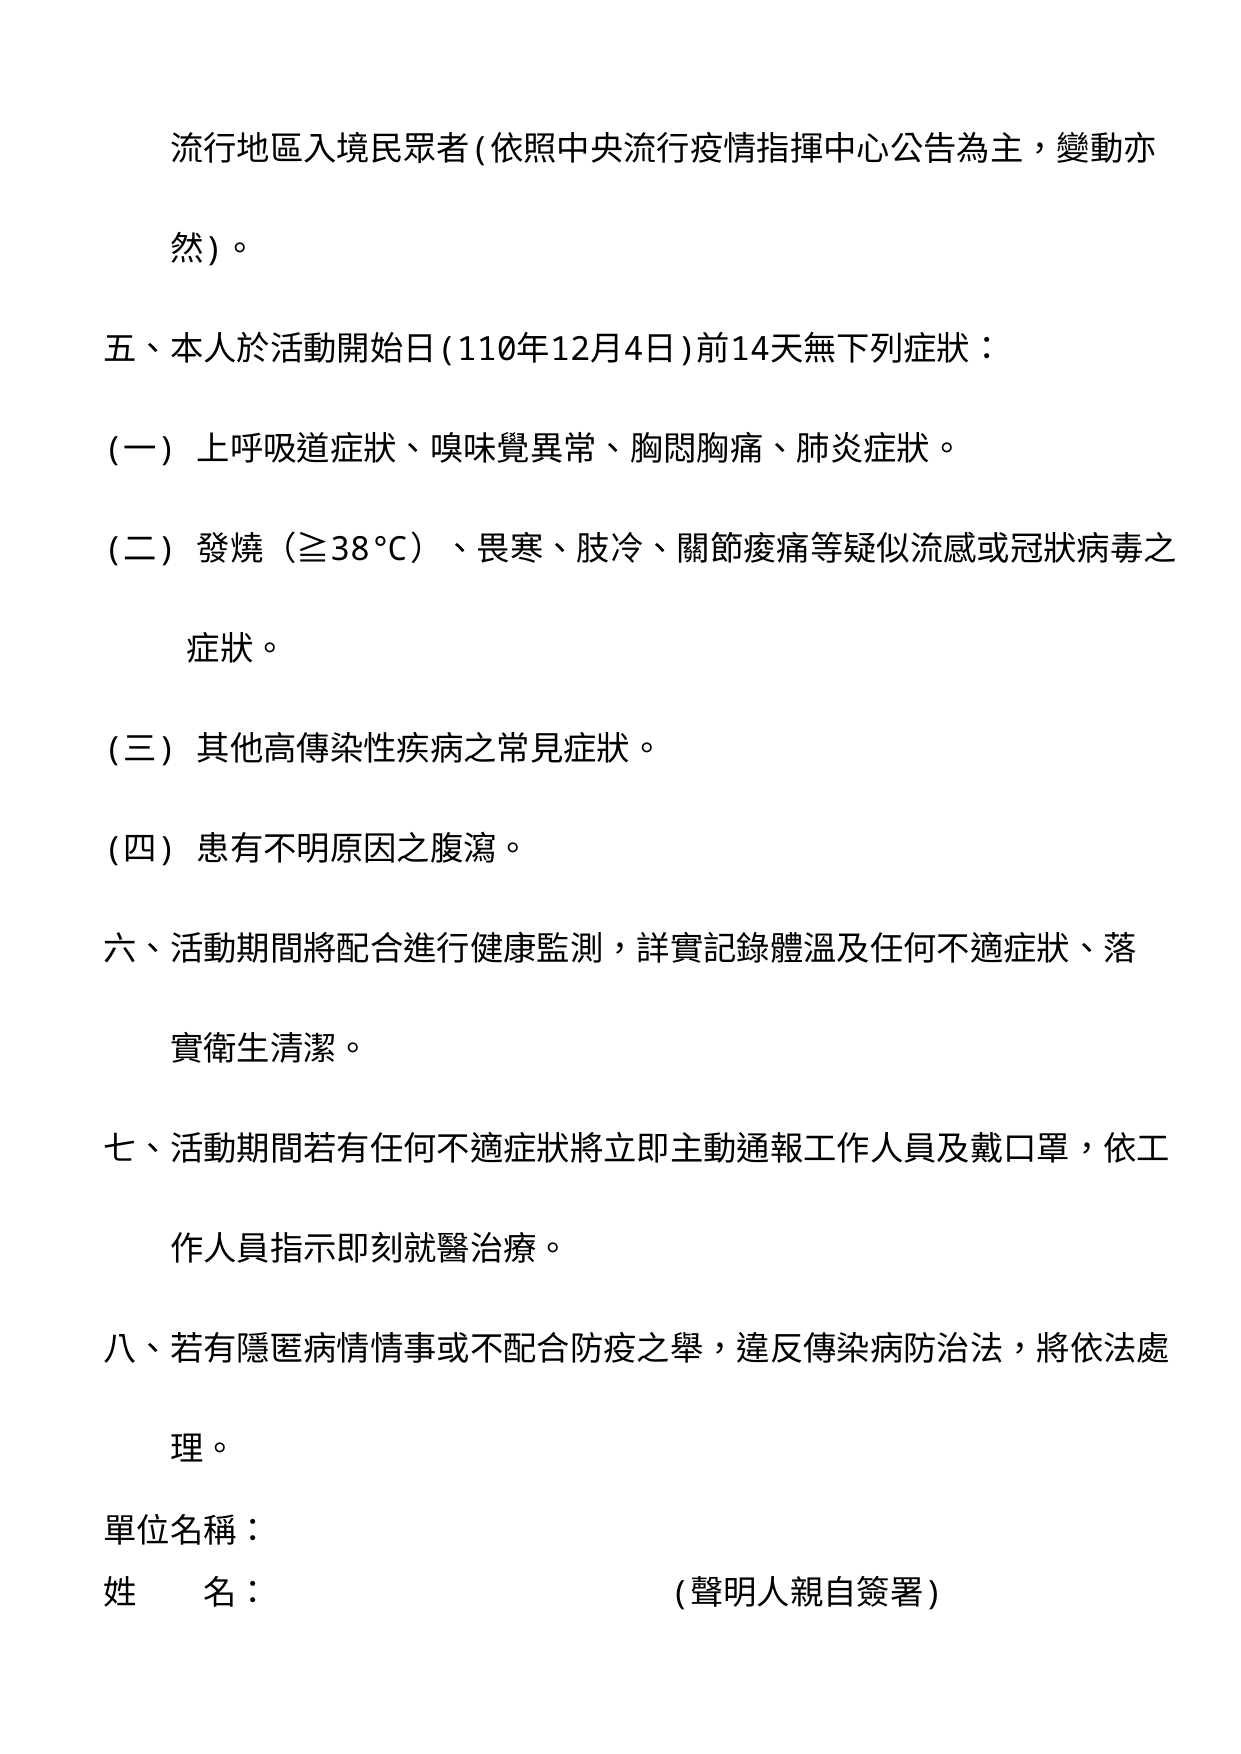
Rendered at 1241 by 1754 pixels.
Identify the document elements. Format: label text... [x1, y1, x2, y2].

text 理。 [103, 1404, 1181, 1467]
text 五、本人於活動開始日(110年12月4日)前14天無下列症狀： [103, 304, 1181, 367]
text (一) 上呼吸道症狀、嗅味覺異常、胸悶胸痛、肺炎症狀。 [103, 404, 1181, 467]
text 八、若有隱匿病情情事或不配合防疫之舉，違反傳染病防治法，將依法處 [103, 1304, 1181, 1367]
text 作人員指示即刻就醫治療。 [103, 1204, 1181, 1267]
text 然)。 [103, 204, 1181, 267]
text 七、活動期間若有任何不適症狀將立即主動通報工作人員及戴口罩，依工 [103, 1104, 1181, 1167]
text 實衛生清潔。 [103, 1004, 1181, 1067]
text 單位名稱： [103, 1486, 1181, 1548]
text 六、活動期間將配合進行健康監測，詳實記錄體溫及任何不適症狀、落 [103, 904, 1181, 967]
text 症狀。 [103, 604, 1181, 667]
text 流行地區入境民眾者(依照中央流行疫情指揮中心公告為主，變動亦 [103, 104, 1181, 167]
text (四) 患有不明原因之腹瀉。 [103, 804, 1181, 867]
text (三) 其他高傳染性疾病之常見症狀。 [103, 704, 1181, 767]
text 姓 名： (聲明人親自簽署) [103, 1548, 1181, 1611]
text (二) 發燒（≧38℃）、畏寒、肢冷、關節痠痛等疑似流感或冠狀病毒之 [103, 504, 1181, 567]
